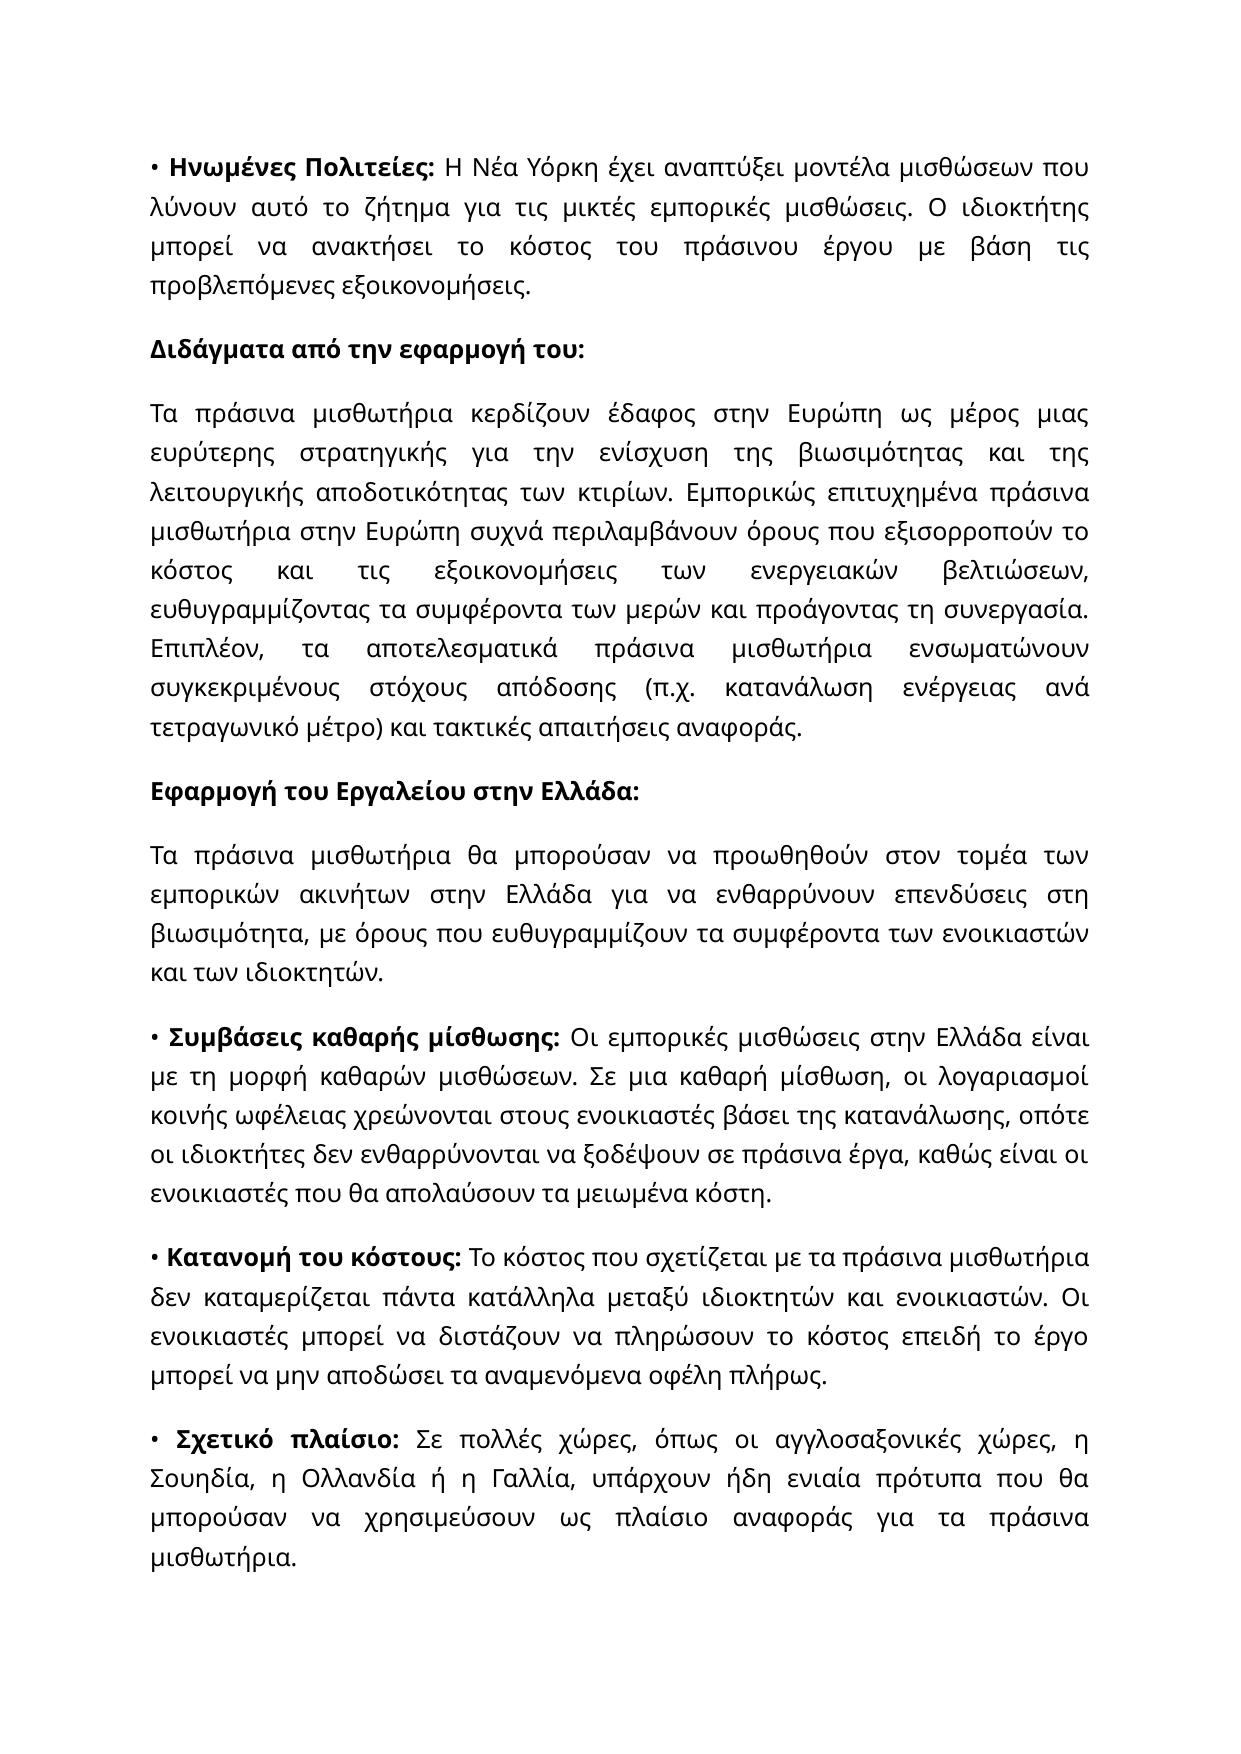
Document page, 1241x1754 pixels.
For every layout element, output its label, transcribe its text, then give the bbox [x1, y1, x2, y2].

text Τα πράσινα μισθωτήρια κερδίζουν έδαφος στην Ευρώπη ως μέρος μιας ευρύτερης στρατηγικής για την ενίσχυση της βιωσιμότητας και της λειτουργικής αποδοτικότητας των κτιρίων. Εμπορικώς επιτυχημένα πράσινα μισθωτήρια στην Ευρώπη συχνά περιλαμβάνουν όρους που εξισορροπούν το κόστος και τις εξοικονομήσεις των ενεργειακών βελτιώσεων, ευθυγραμμίζοντας τα συμφέροντα των μερών και προάγοντας τη συνεργασία. Επιπλέον, τα αποτελεσματικά πράσινα μισθωτήρια ενσωματώνουν συγκεκριμένους στόχους απόδοσης (π.χ. κατανάλωση ενέργειας ανά τετραγωνικό μέτρο) και τακτικές απαιτήσεις αναφοράς. [150, 396, 1090, 743]
text • Κατανομή του κόστους: Το κόστος που σχετίζεται με τα πράσινα μισθωτήρια δεν καταμερίζεται πάντα κατάλληλα μεταξύ ιδιοκτητών και ενοικιαστών. Οι ενοικιαστές μπορεί να διστάζουν να πληρώσουν το κόστος επειδή το έργο μπορεί να μην αποδώσει τα αναμενόμενα οφέλη πλήρως. [150, 1240, 1090, 1392]
text Εφαρμογή του Εργαλείου στην Ελλάδα: [150, 773, 1090, 807]
text Τα πράσινα μισθωτήρια θα μπορούσαν να προωθηθούν στον τομέα των εμπορικών ακινήτων στην Ελλάδα για να ενθαρρύνουν επενδύσεις στη βιωσιμότητα, με όρους που ευθυγραμμίζουν τα συμφέροντα των ενοικιαστών και των ιδιοκτητών. [150, 837, 1090, 989]
text • Σχετικό πλαίσιο: Σε πολλές χώρες, όπως οι αγγλοσαξονικές χώρες, η Σουηδία, η Ολλανδία ή η Γαλλία, υπάρχουν ήδη ενιαία πρότυπα που θα μπορούσαν να χρησιμεύσουν ως πλαίσιο αναφοράς για τα πράσινα μισθωτήρια. [150, 1422, 1090, 1573]
text • Ηνωμένες Πολιτείες: Η Νέα Υόρκη έχει αναπτύξει μοντέλα μισθώσεων που λύνουν αυτό το ζήτημα για τις μικτές εμπορικές μισθώσεις. Ο ιδιοκτήτης μπορεί να ανακτήσει το κόστος του πράσινου έργου με βάση τις προβλεπόμενες εξοικονομήσεις. [150, 150, 1090, 302]
text • Συμβάσεις καθαρής μίσθωσης: Οι εμπορικές μισθώσεις στην Ελλάδα είναι με τη μορφή καθαρών μισθώσεων. Σε μια καθαρή μίσθωση, οι λογαριασμοί κοινής ωφέλειας χρεώνονται στους ενοικιαστές βάσει της κατανάλωσης, οπότε οι ιδιοκτήτες δεν ενθαρρύνονται να ξοδέψουν σε πράσινα έργα, καθώς είναι οι ενοικιαστές που θα απολαύσουν τα μειωμένα κόστη. [150, 1019, 1090, 1210]
text Διδάγματα από την εφαρμογή του: [150, 332, 1090, 366]
